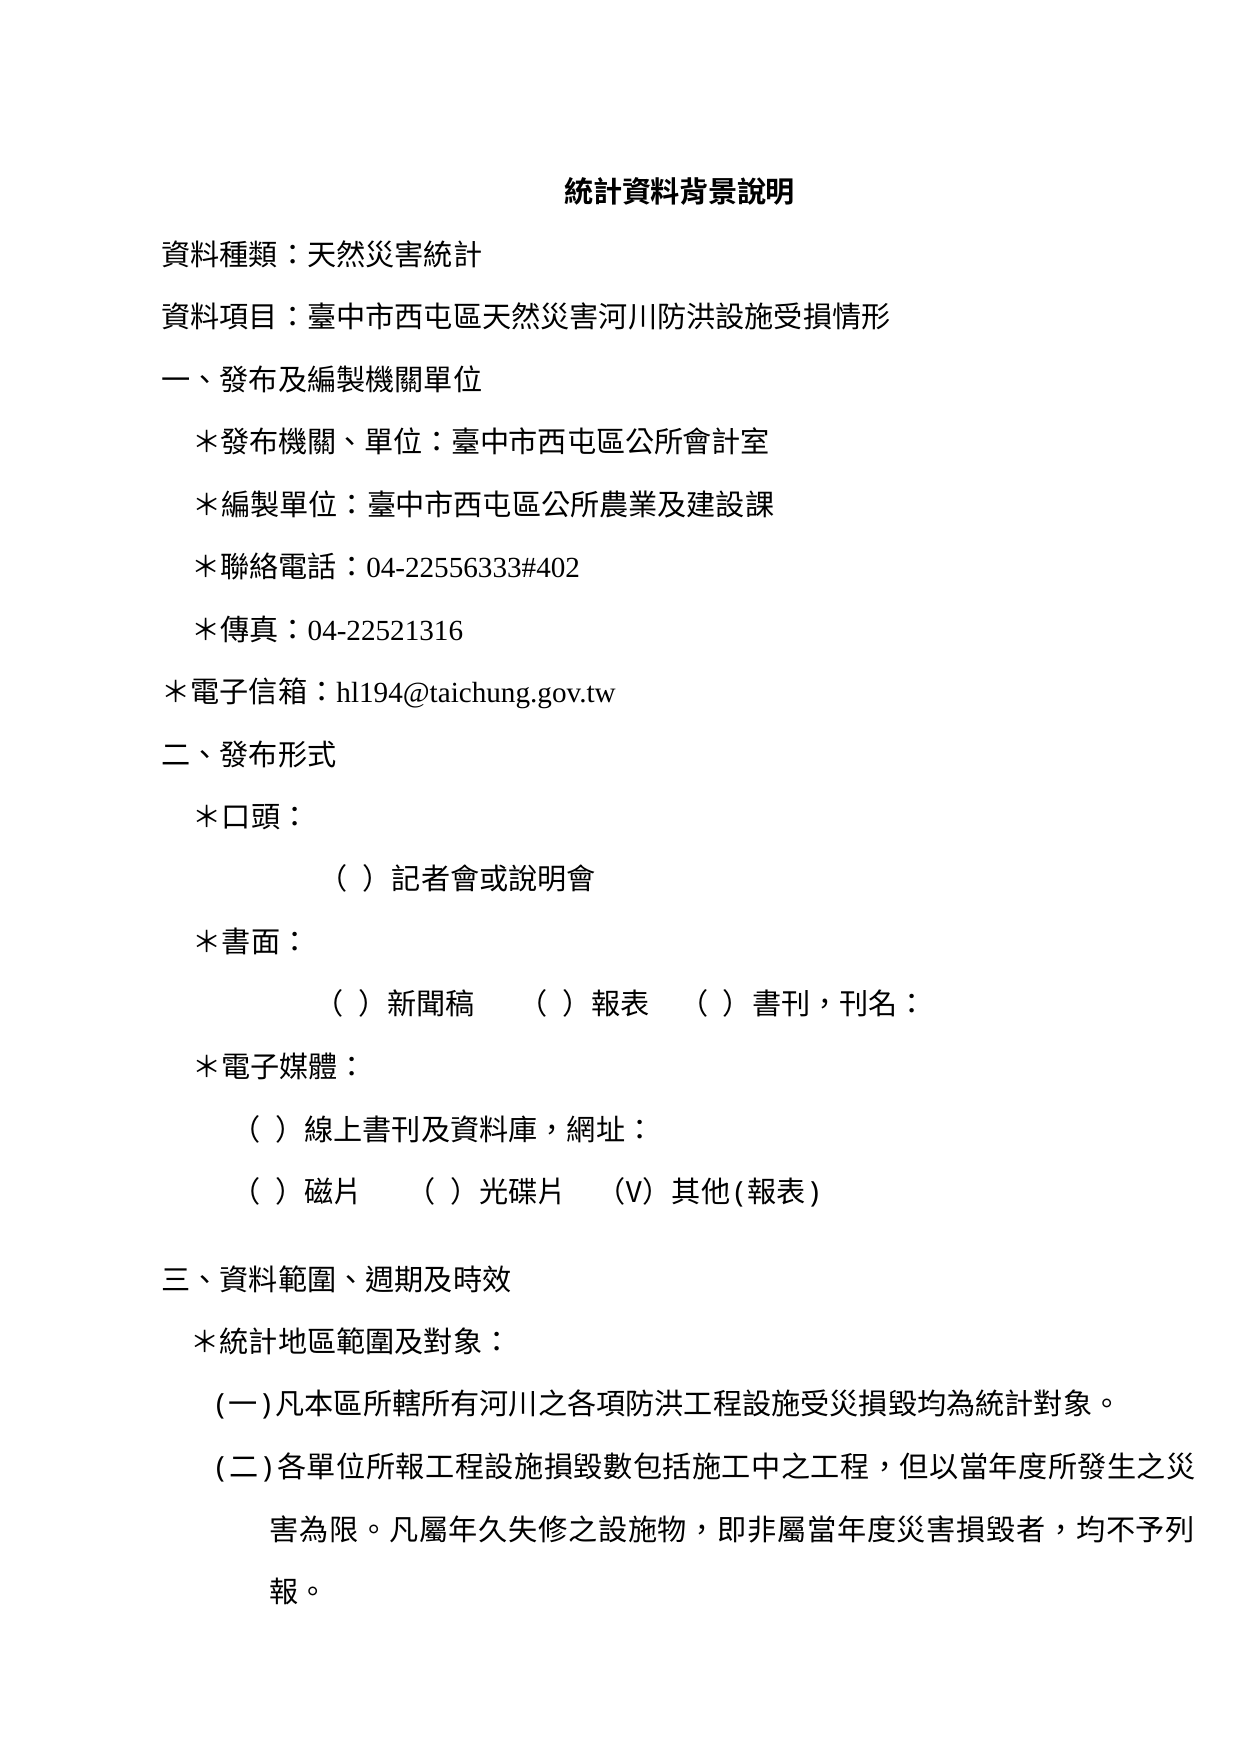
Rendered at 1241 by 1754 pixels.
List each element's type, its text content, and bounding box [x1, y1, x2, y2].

table_header 統計資料背景說明 資料種類：天然災害統計 資料項目：臺中市西屯區天然災害河川防洪設施受損情形 一、發布及編製機關單位 ＊發布機關、單位：臺中市西屯區公所會計室 ＊編製單位：臺中市西屯區公所農業及建設課 ＊聯絡電話：04-22556333#402 ＊傳真：04-22521316 ＊電子信箱：hl194@taichung.gov.tw 二、發布形式 口頭： （ ）記者會或說明會 書面： （ ）新聞稿 （ ）報表 （ ）書刊，刊名： ＊電子媒體： （ ）線上書刊及資料庫，網址： （ ）磁片 （ ）光碟片 （V）其他(報表) 三、資料範圍、週期及時效 ＊統計地區範圍及對象： (一)凡本區所轄所有河川之各項防洪工程設施受災損毀均為統計對象。 (二)各單位所報工程設施損毀數包括施工中之工程，但以當年度所發生之災害為限。凡屬年久失修之設施物，即非屬當年度災害損毀者，均不予列報。 [150, 148, 1209, 1638]
